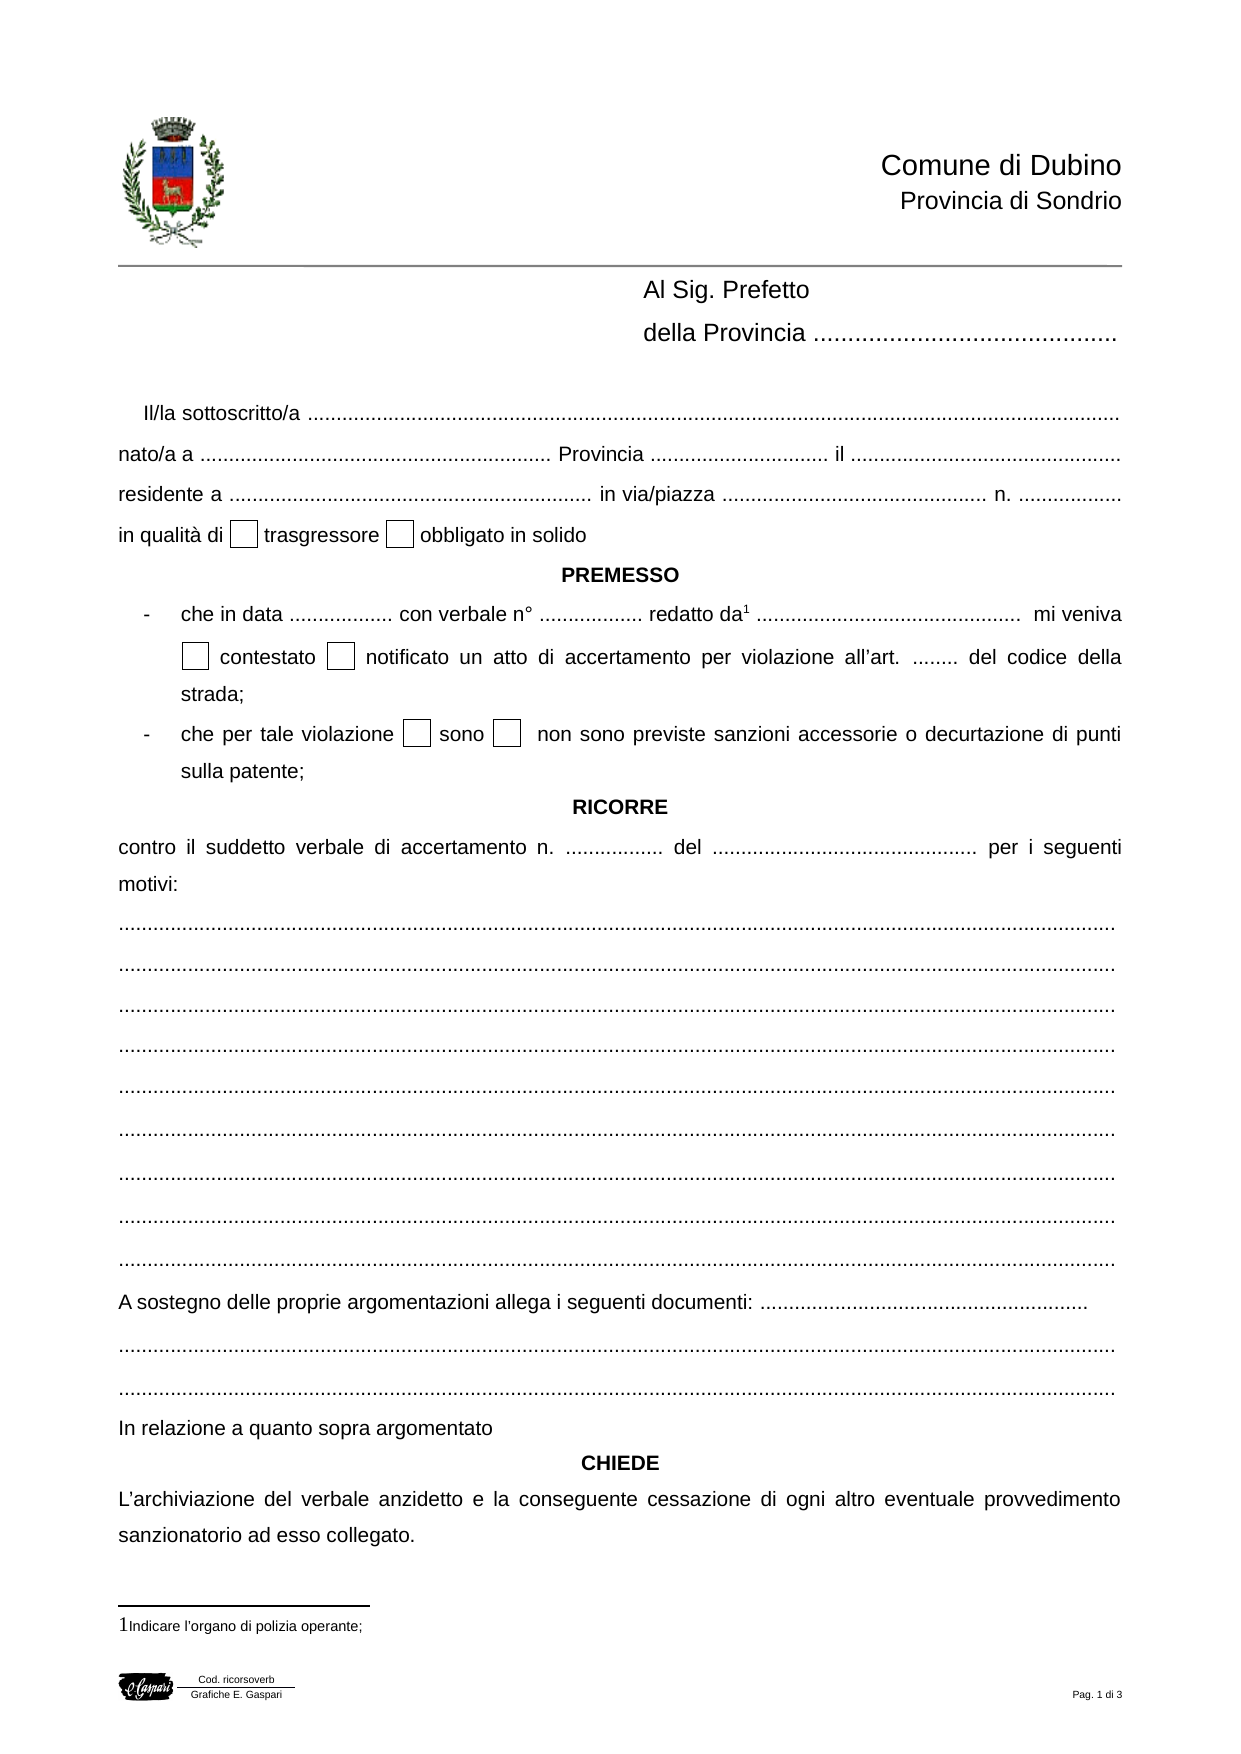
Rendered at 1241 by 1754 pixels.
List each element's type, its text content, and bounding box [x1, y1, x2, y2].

text L’archiviazione del verbale anzidetto e la conseguente cessazione di ogni altro eventuale provvedimento sanzionatorio ad esso collegato. [118, 1487, 1122, 1547]
text ............................................................................................................................................................................. [118, 1243, 1122, 1272]
text RICORRE [118, 795, 1122, 819]
text ............................................................................................................................................................................. [118, 1157, 1122, 1185]
text della Provincia ............................................ [643, 318, 1122, 347]
text ............................................................................................................................................................................. [118, 1200, 1122, 1228]
text Il/la sottoscritto/a ............................................................................................................................................. nato/a a ............................................................. Provincia ............................... il ............................................... residente a ............................................................... in via/piazza .............................................. n. .................. in qualità di trasgressore obbligato in solido [118, 397, 1122, 548]
text PREMESSO [118, 562, 1122, 586]
text A sostegno delle proprie argomentazioni allega i seguenti documenti: ......................................................... [118, 1286, 1122, 1315]
text Provincia di Sondrio [224, 186, 1122, 215]
text Al Sig. Prefetto [643, 275, 1122, 303]
text ............................................................................................................................................................................. ............................................................................................................................................................................. ............................................................................................................................................................................. ............................................................................................................................................................................. ............................................................................................................................................................................. [118, 907, 1122, 1099]
list che in data .................. con verbale n° .................. redatto da .............................................. mi veniva contestato notificato un atto di accertamento per violazione all’art. ........ del codice della strada; [143, 598, 1122, 706]
list che per tale violazione sono non sono previste sanzioni accessorie o decurtazione di punti sulla patente; [143, 718, 1122, 783]
text In relazione a quanto sopra argomentato [118, 1415, 1122, 1439]
list Indicare l’organo di polizia operante; [118, 1612, 1122, 1636]
text contro il suddetto verbale di accertamento n. ................. del .............................................. per i seguenti motivi: [118, 831, 1122, 895]
picture [122, 117, 224, 248]
text Comune di Dubino [224, 148, 1122, 181]
picture [118, 1672, 174, 1701]
text ............................................................................................................................................................................. [118, 1113, 1122, 1142]
text ............................................................................................................................................................................. [118, 1372, 1122, 1401]
text ............................................................................................................................................................................. [118, 1329, 1122, 1358]
text CHIEDE [118, 1451, 1122, 1475]
